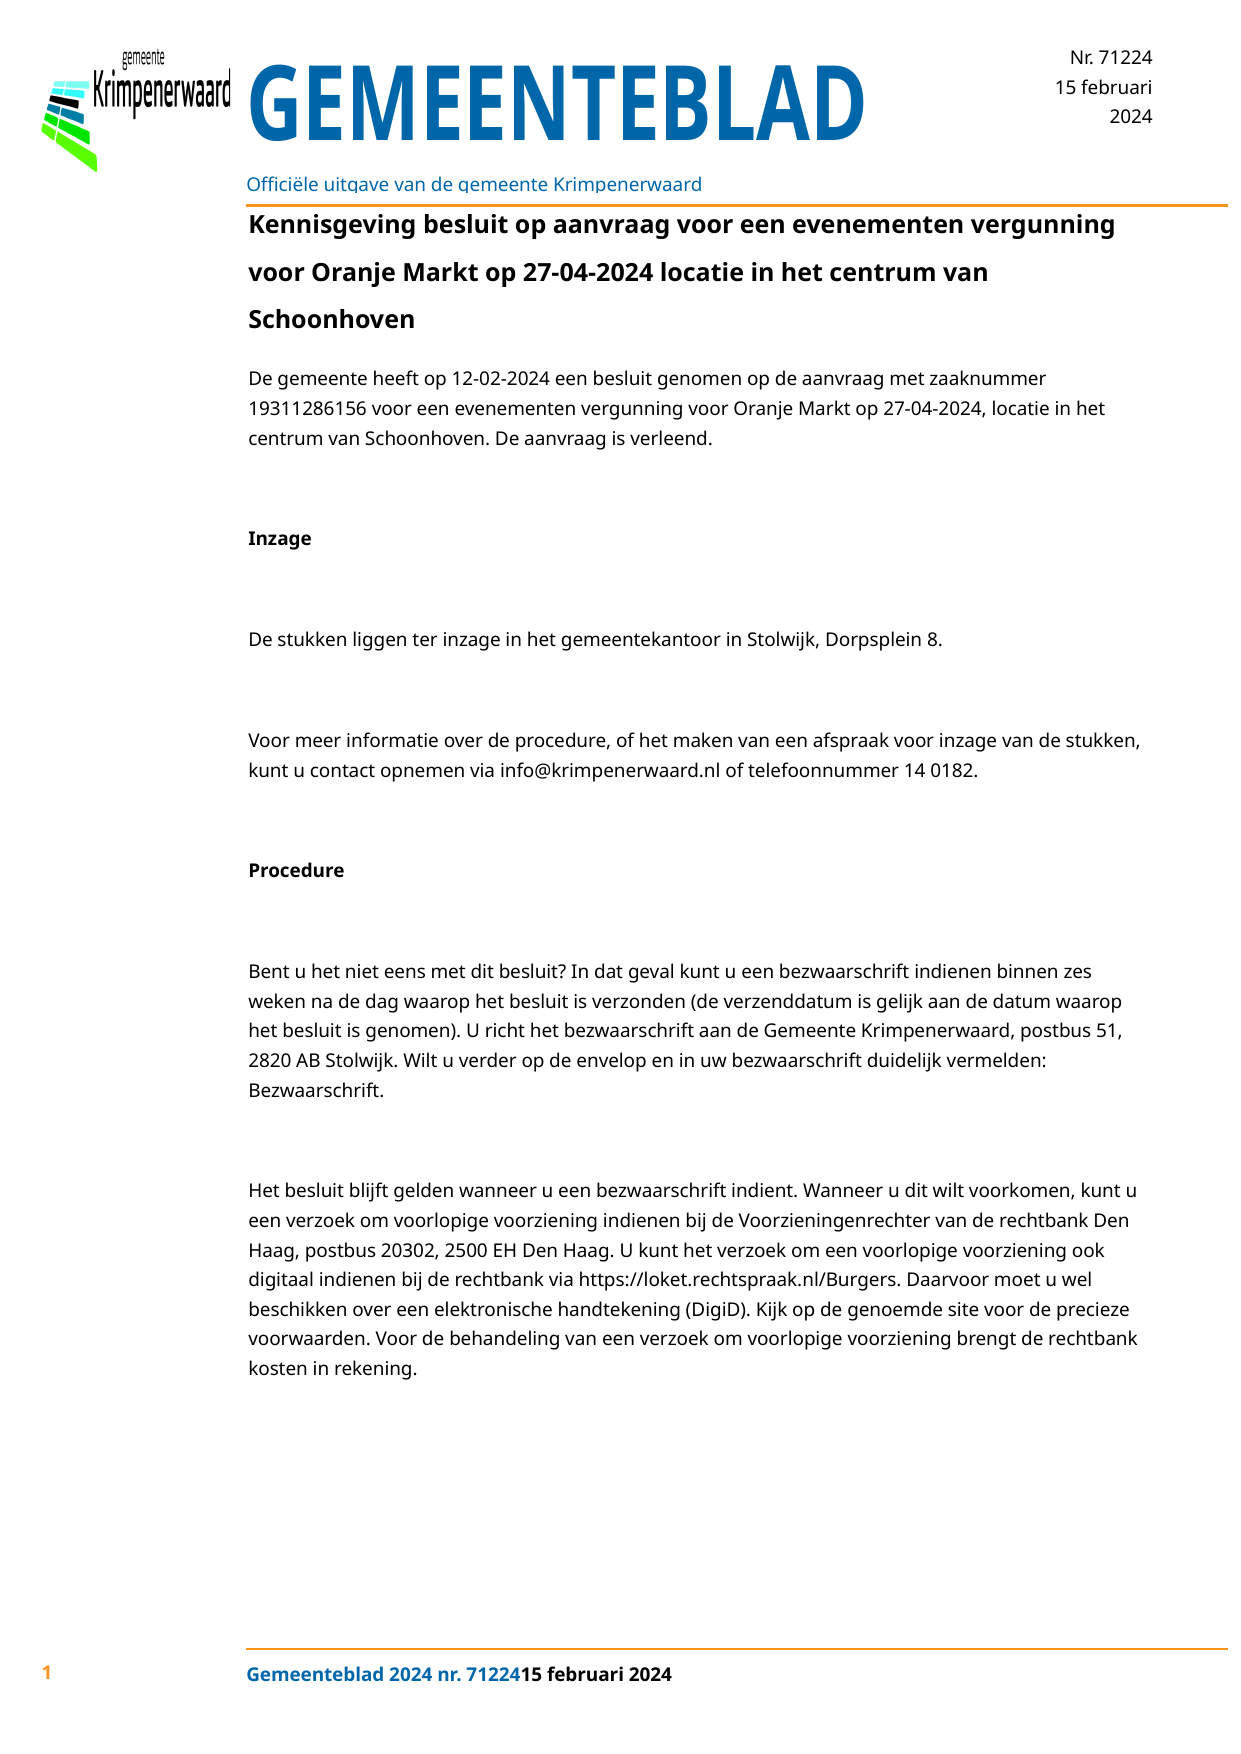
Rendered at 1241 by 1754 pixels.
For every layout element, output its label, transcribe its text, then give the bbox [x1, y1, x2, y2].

text Voor meer informatie over de procedure, of het maken van een afspraak voor inzage van de stukken, kunt u contact opnemen via info@krimpenerwaard.nl of telefoonnummer 14 0182. [248, 727, 1152, 782]
picture [41, 47, 231, 172]
text Bent u het niet eens met dit besluit? In dat geval kunt u een bezwaarschrift indienen binnen zes weken na de dag waarop het besluit is verzonden (de verzenddatum is gelijk aan de datum waarop het besluit is genomen). U richt het bezwaarschrift aan de Gemeente Krimpenerwaard, postbus 51, 2820 AB Stolwijk. Wilt u verder op de envelop en in uw bezwaarschrift duidelijk vermelden: Bezwaarschrift. [248, 958, 1152, 1102]
text Het besluit blijft gelden wanneer u een bezwaarschrift indient. Wanneer u dit wilt voorkomen, kunt u een verzoek om voorlopige voorziening indienen bij de Voorzieningenrechter van de rechtbank Den Haag, postbus 20302, 2500 EH Den Haag. U kunt het verzoek om een voorlopige voorziening ook digitaal indienen bij de rechtbank via https://loket.rechtspraak.nl/Burgers. Daarvoor moet u wel beschikken over een elektronische handtekening (DigiD). Kijk op de genoemde site voor de precieze voorwaarden. Voor de behandeling van een verzoek om voorlopige voorziening brengt de rechtbank kosten in rekening. [248, 1178, 1152, 1381]
text Kennisgeving besluit op aanvraag voor een evenementen vergunning voor Oranje Markt op 27-04-2024 locatie in het centrum van Schoonhoven [248, 207, 1152, 336]
text Inzage [248, 526, 1152, 551]
text Procedure [248, 858, 1152, 883]
text De gemeente heeft op 12-02-2024 een besluit genomen op de aanvraag met zaaknummer 19311286156 voor een evenementen vergunning voor Oranje Markt op 27-04-2024, locatie in het centrum van Schoonhoven. De aanvraag is verleend. [248, 366, 1152, 450]
text De stukken liggen ter inzage in het gemeentekantoor in Stolwijk, Dorpsplein 8. [248, 626, 1152, 652]
